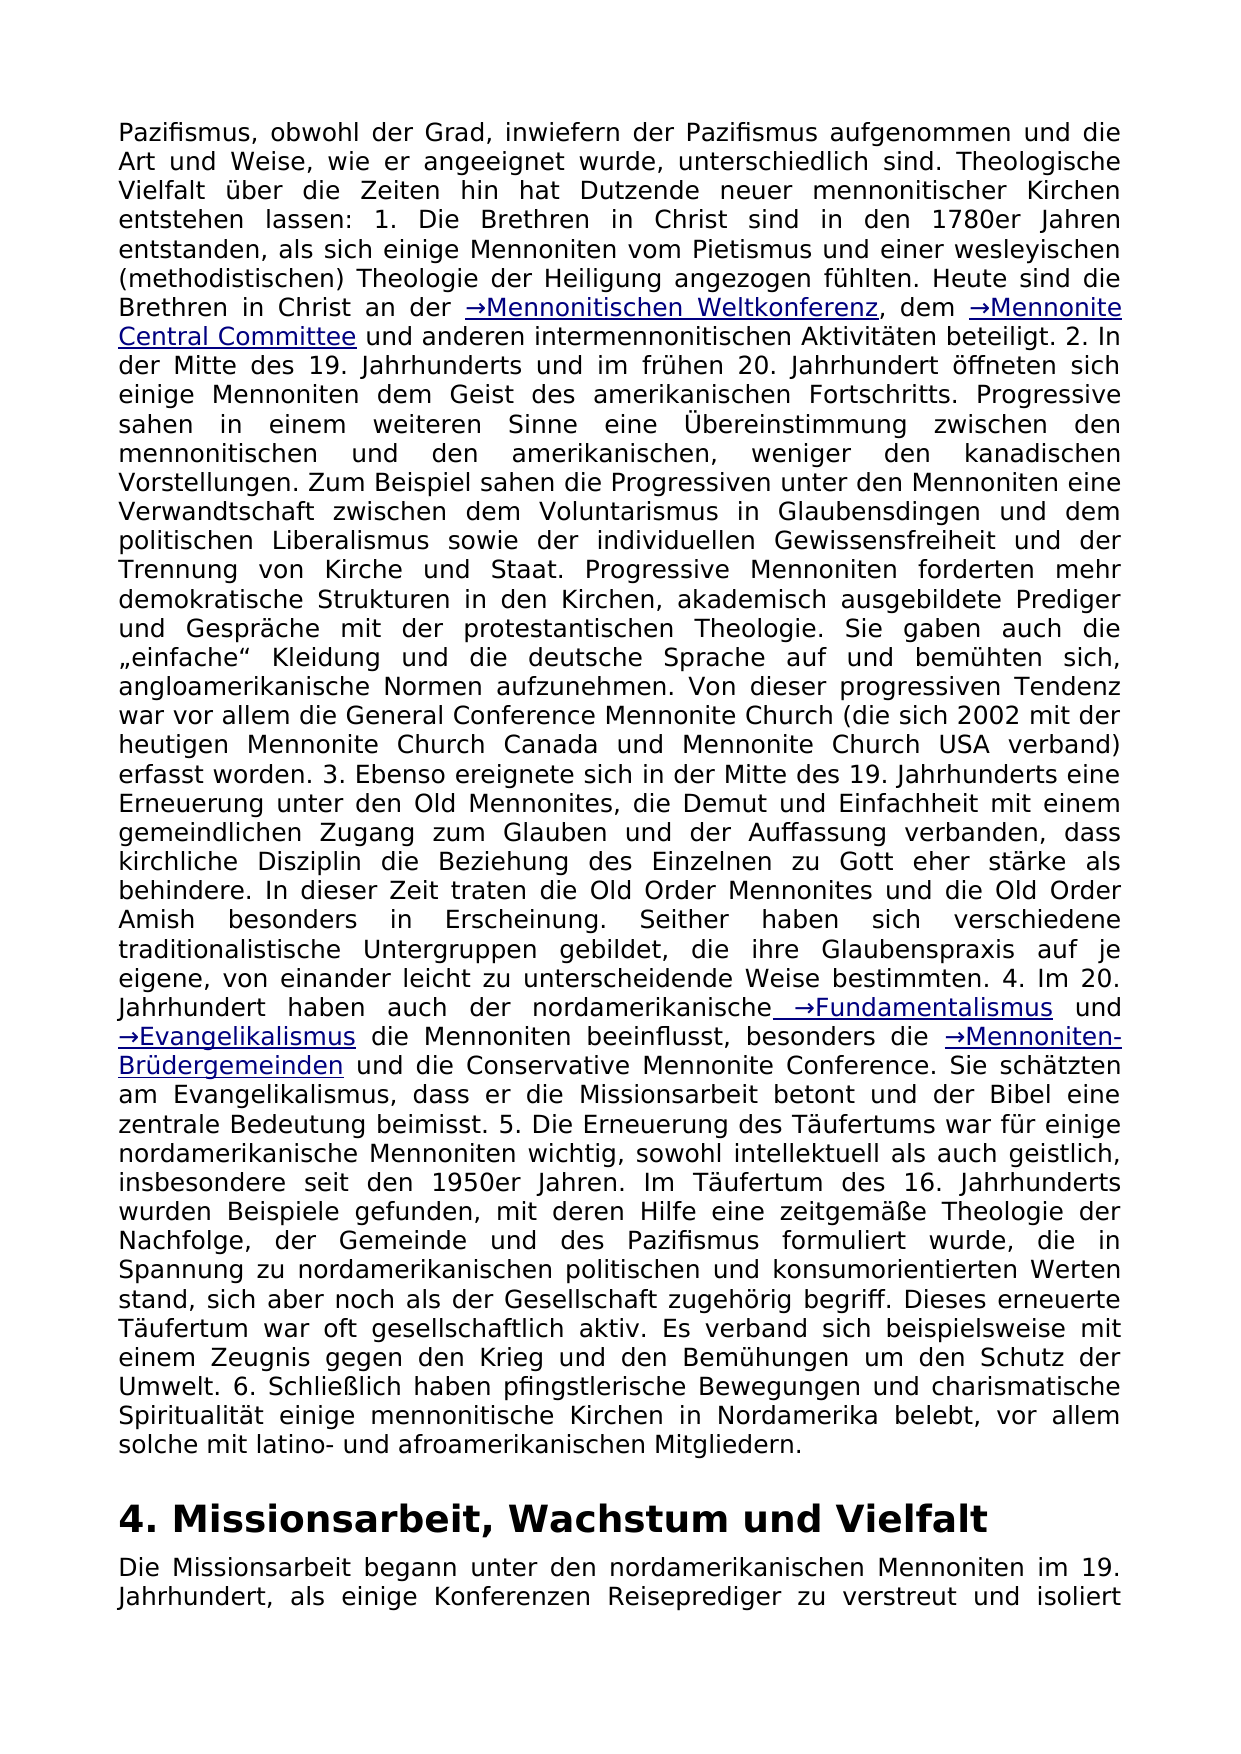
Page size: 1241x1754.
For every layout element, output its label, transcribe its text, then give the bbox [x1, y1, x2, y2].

text Pazifismus, obwohl der Grad, inwiefern der Pazifismus aufgenommen und die Art und Weise, wie er angeeignet wurde, unterschiedlich sind. Theologische Vielfalt über die Zeiten hin hat Dutzende neuer mennonitischer Kirchen entstehen lassen: 1. Die Brethren in Christ sind in den 1780er Jahren entstanden, als sich einige Mennoniten vom Pietismus und einer wesleyischen (methodistischen) Theologie der Heiligung angezogen fühlten. Heute sind die Brethren in Christ an der →Mennonitischen Weltkonferenz, dem →Mennonite Central Committee und anderen intermennonitischen Aktivitäten beteiligt. 2. In der Mitte des 19. Jahrhunderts und im frühen 20. Jahrhundert öffneten sich einige Mennoniten dem Geist des amerikanischen Fortschritts. Progressive sahen in einem weiteren Sinne eine Übereinstimmung zwischen den mennonitischen und den amerikanischen, weniger den kanadischen Vorstellungen. Zum Beispiel sahen die Progressiven unter den Mennoniten eine Verwandtschaft zwischen dem Voluntarismus in Glaubensdingen und dem politischen Liberalismus sowie der individuellen Gewissensfreiheit und der Trennung von Kirche und Staat. Progressive Mennoniten forderten mehr demokratische Strukturen in den Kirchen, akademisch ausgebildete Prediger und Gespräche mit der protestantischen Theologie. Sie gaben auch die „einfache“ Kleidung und die deutsche Sprache auf und bemühten sich, angloamerikanische Normen aufzunehmen. Von dieser progressiven Tendenz war vor allem die General Conference Mennonite Church (die sich 2002 mit der heutigen Mennonite Church Canada und Mennonite Church USA verband) erfasst worden. 3. Ebenso ereignete sich in der Mitte des 19. Jahrhunderts eine Erneuerung unter den Old Mennonites, die Demut und Einfachheit mit einem gemeindlichen Zugang zum Glauben und der Auffassung verbanden, dass kirchliche Disziplin die Beziehung des Einzelnen zu Gott eher stärke als behindere. In dieser Zeit traten die Old Order Mennonites und die Old Order Amish besonders in Erscheinung. Seither haben sich verschiedene traditionalistische Untergruppen gebildet, die ihre Glaubenspraxis auf je eigene, von einander leicht zu unterscheidende Weise bestimmten. 4. Im 20. Jahrhundert haben auch der nordamerikanische →Fundamentalismus und →Evangelikalismus die Mennoniten beeinflusst, besonders die →Mennoniten-Brüdergemeinden und die Conservative Mennonite Conference. Sie schätzten am Evangelikalismus, dass er die Missionsarbeit betont und der Bibel eine zentrale Bedeutung beimisst. 5. Die Erneuerung des Täufertums war für einige nordamerikanische Mennoniten wichtig, sowohl intellektuell als auch geistlich, insbesondere seit den 1950er Jahren. Im Täufertum des 16. Jahrhunderts wurden Beispiele gefunden, mit deren Hilfe eine zeitgemäße Theologie der Nachfolge, der Gemeinde und des Pazifismus formuliert wurde, die in Spannung zu nordamerikanischen politischen und konsumorientierten Werten stand, sich aber noch als der Gesellschaft zugehörig begriff. Dieses erneuerte Täufertum war oft gesellschaftlich aktiv. Es verband sich beispielsweise mit einem Zeugnis gegen den Krieg und den Bemühungen um den Schutz der Umwelt. 6. Schließlich haben pfingstlerische Bewegungen und charismatische Spiritualität einige mennonitische Kirchen in Nordamerika belebt, vor allem solche mit latino- und afroamerikanischen Mitgliedern. [118, 118, 1122, 1460]
text Die Missionsarbeit begann unter den nordamerikanischen Mennoniten im 19. Jahrhundert, als einige Konferenzen Reiseprediger zu verstreut und isoliert [118, 1553, 1122, 1612]
subtitle 4. Missionsarbeit, Wachstum und Vielfalt [118, 1497, 1122, 1541]
